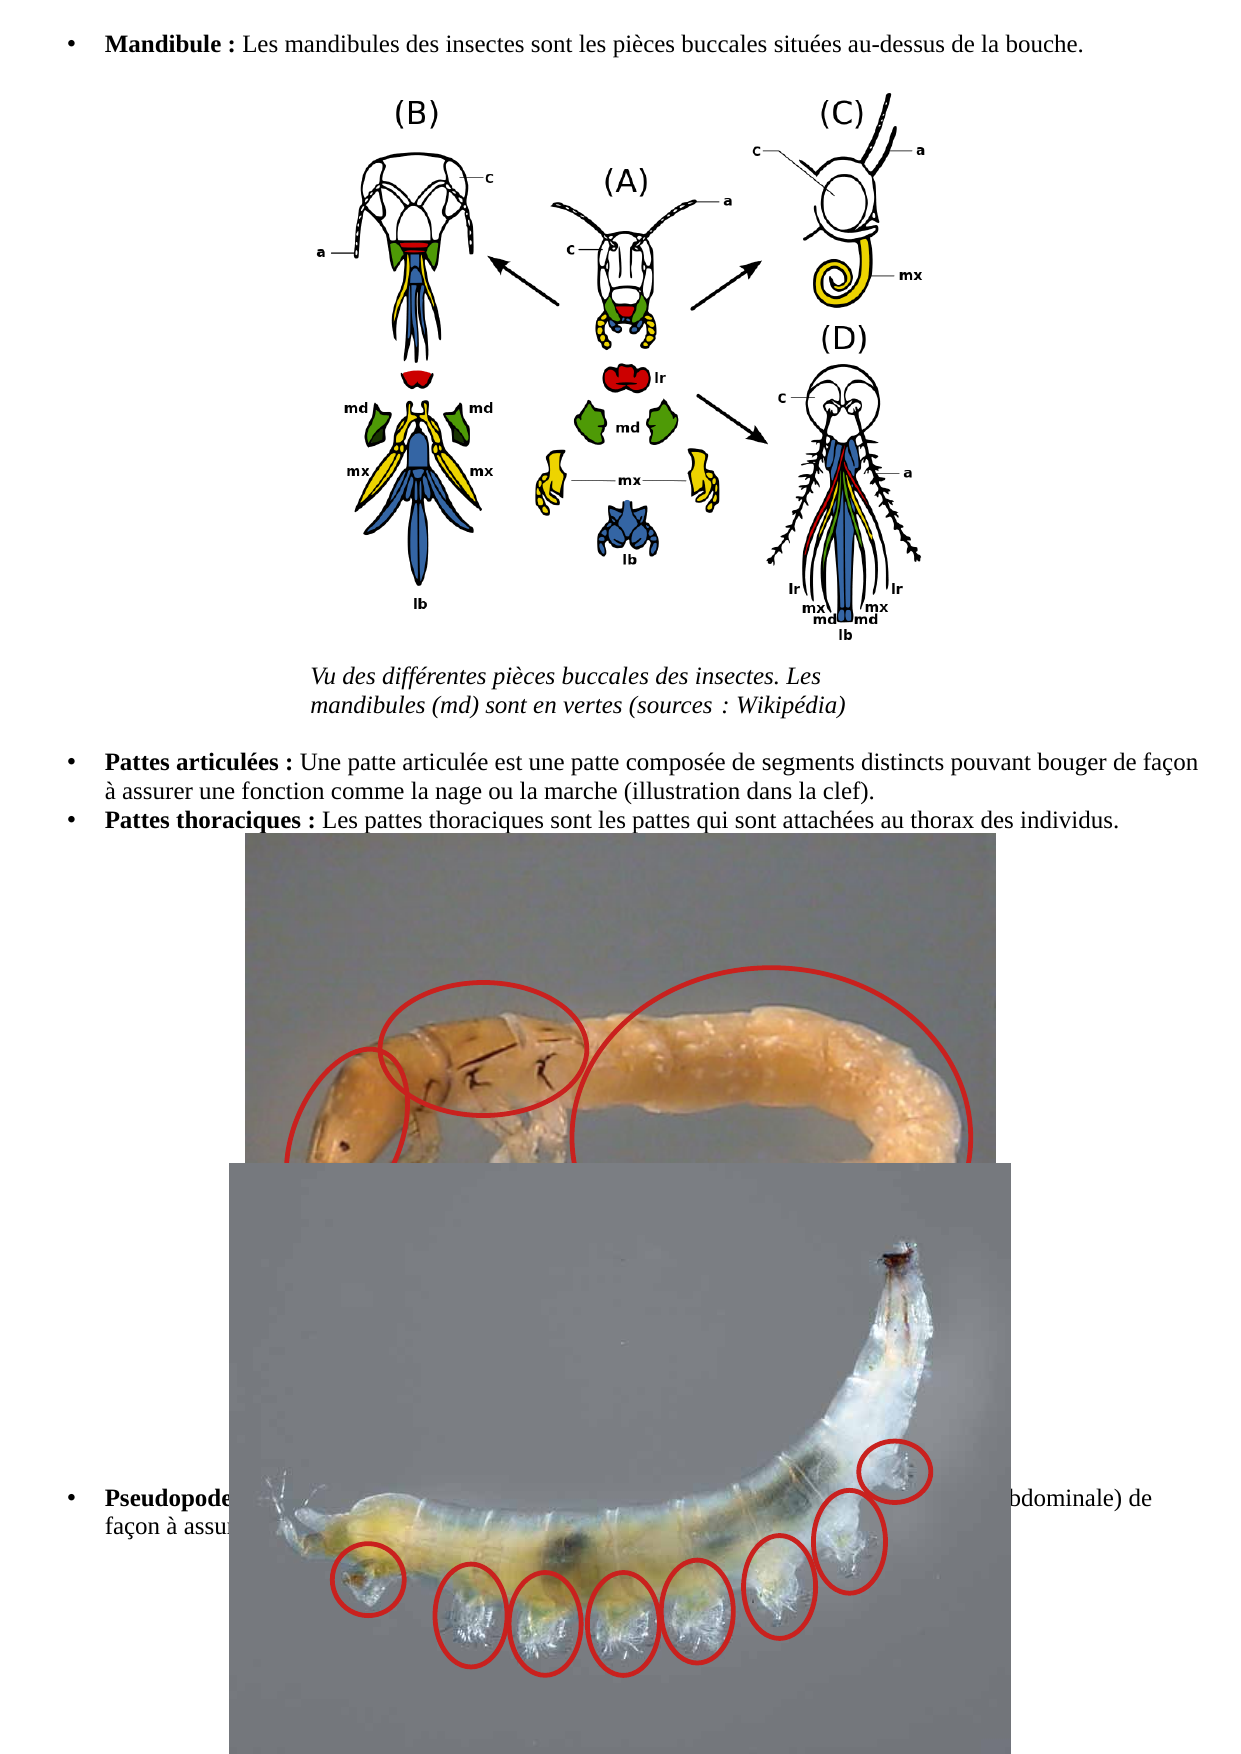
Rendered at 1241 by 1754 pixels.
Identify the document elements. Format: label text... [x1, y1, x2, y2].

list Pseudopodes : Un pseudopode est la transformation d’une partie d’un segment (souvent abdominale) de façon à assurer une fonction comme la locomotion. [1011, 1163, 1211, 1540]
list Mandibule : Les mandibules des insectes sont les pièces buccales situées au-dessus de la bouche. [67, 29, 1211, 58]
picture [310, 70, 931, 662]
text Vu des différentes pièces buccales des insectes. Les mandibules (md) sont en vertes (sources : Wikipédia) [310, 662, 930, 719]
list Pseudopodes : Un pseudopode est la transformation d’une partie d’un segment (souvent abdominale) de façon à assurer une fonction comme la locomotion. [67, 1163, 229, 1540]
list Pattes articulées : Une patte articulée est une patte composée de segments distincts pouvant bouger de façon à assurer une fonction comme la nage ou la marche (illustration dans la clef). [67, 747, 1211, 805]
picture [229, 833, 1011, 1754]
list Pattes thoraciques : Les pattes thoraciques sont les pattes qui sont attachées au thorax des individus. [67, 805, 1211, 834]
